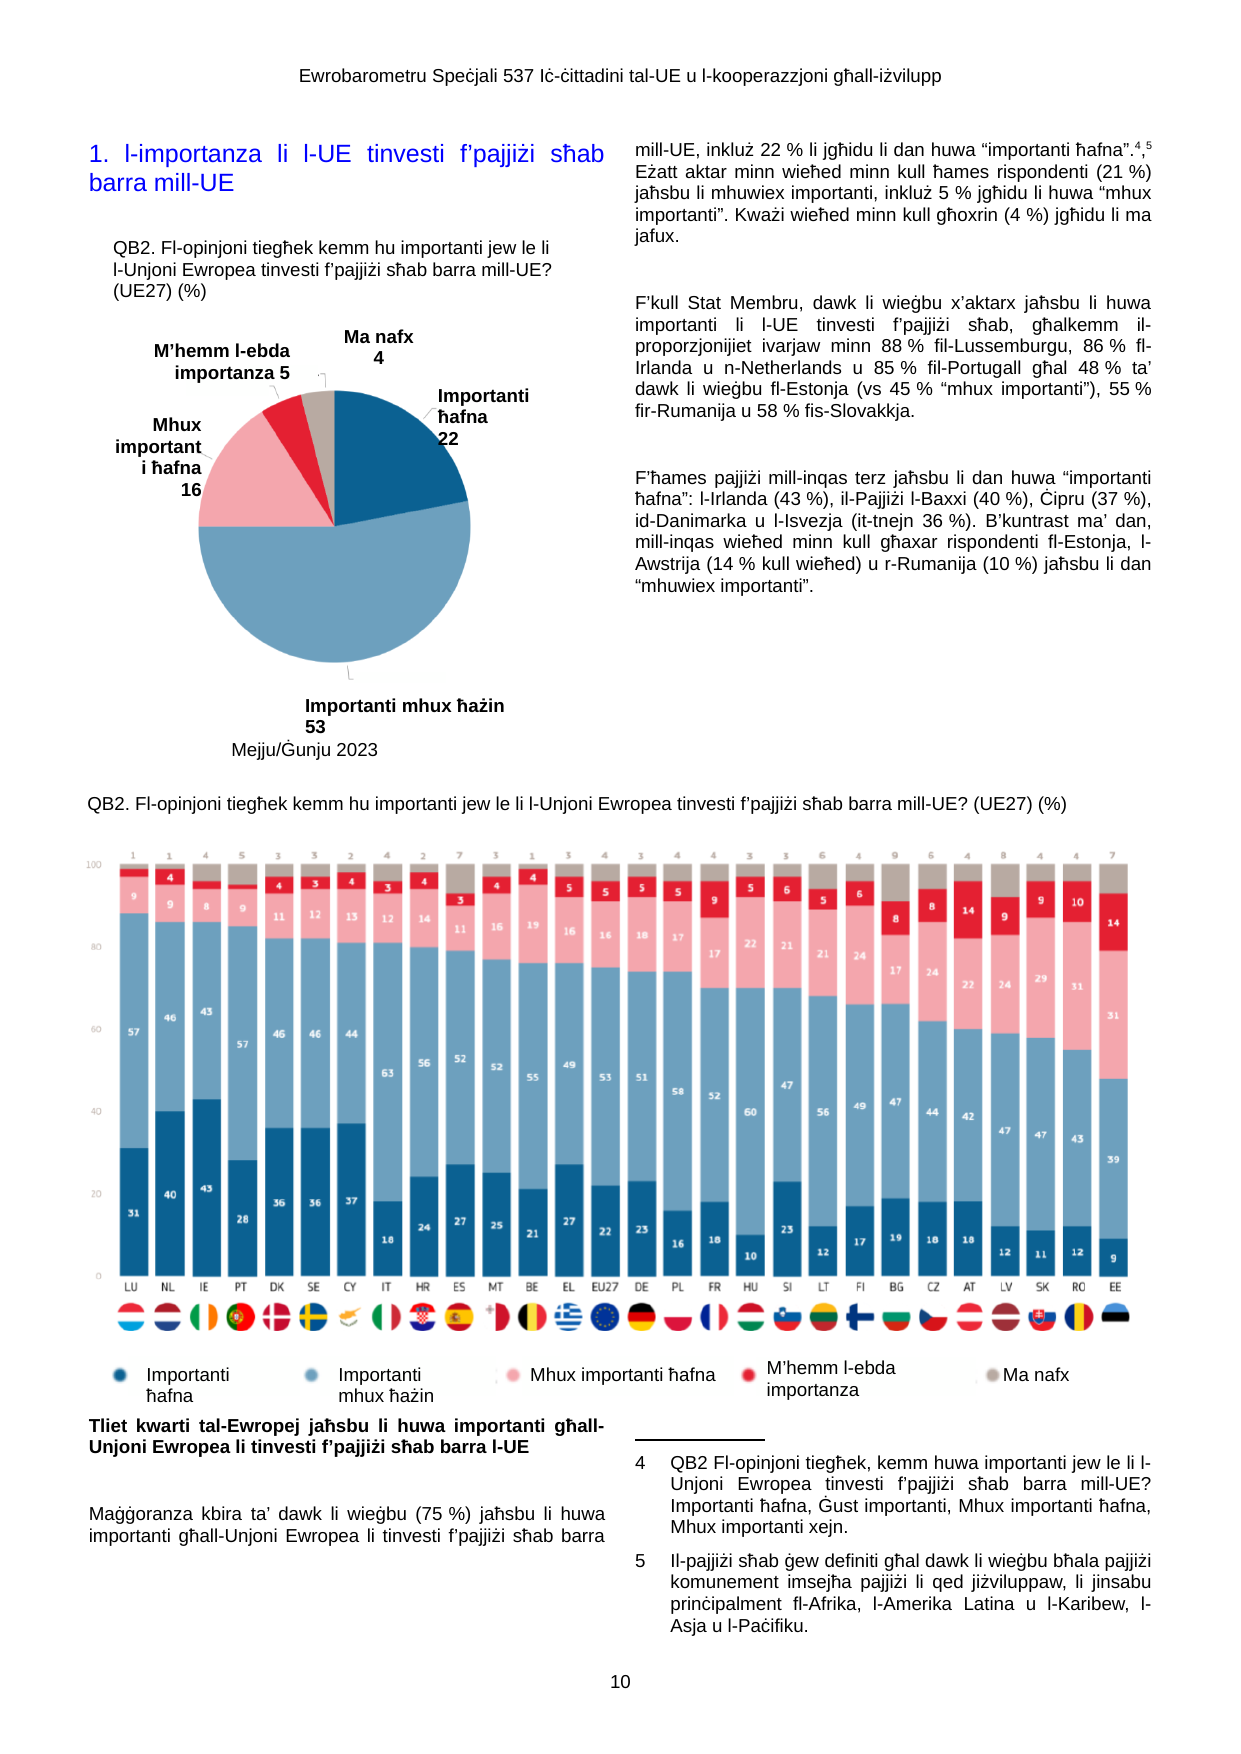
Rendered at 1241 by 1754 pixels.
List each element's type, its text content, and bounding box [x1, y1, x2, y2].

text Il-pajjiżi sħab ġew definiti għal dawk li wieġbu bħala pajjiżi komunement imsejħa pajjiżi li qed jiżviluppaw, li jinsabu prinċipalment fl-Afrika, l-Amerika Latina u l-Karibew, l-Asja u l-Paċifiku. [635, 1550, 1152, 1636]
text F’ħames pajjiżi mill-inqas terz jaħsbu li dan huwa “importanti ħafna”: l-Irlanda (43 %), il-Pajjiżi l-Baxxi (40 %), Ċipru (37 %), id-Danimarka u l-Isvezja (it-tnejn 36 %). B’kuntrast ma’ dan, mill-inqas wieħed minn kull għaxar rispondenti fl-Estonja, l-Awstrija (14 % kull wieħed) u r-Rumanija (10 %) jaħsbu li dan “mhuwiex importanti”. [635, 467, 1152, 596]
text F’kull Stat Membru, dawk li wieġbu x’aktarx jaħsbu li huwa importanti li l-UE tinvesti f’pajjiżi sħab, għalkemm il-proporzjonijiet ivarjaw minn 88 % fil-Lussemburgu, 86 % fl-Irlanda u n-Netherlands u 85 % fil-Portugall għal 48 % ta’ dawk li wieġbu fl-Estonja (vs 45 % “mhux importanti”), 55 % fir-Rumanija u 58 % fis-Slovakkja. [635, 292, 1152, 421]
subtitle 1. l-importanza li l-UE tinvesti f’pajjiżi sħab barra mill-UE [88, 139, 605, 196]
text Maġġoranza kbira ta’ dawk li wieġbu (75 %) jaħsbu li huwa importanti għall-Unjoni Ewropea li tinvesti f’pajjiżi sħab barra [88, 1503, 605, 1546]
picture [799, 1387, 804, 1395]
text Tliet kwarti tal-Ewropej jaħsbu li huwa importanti għall-Unjoni Ewropea li tinvesti f’pajjiżi sħab barra l-UE [88, 215, 605, 844]
picture [72, 844, 1136, 1344]
picture [99, 1356, 1003, 1396]
text Tliet kwarti tal-Ewropej jaħsbu li huwa importanti għall-Unjoni Ewropea li tinvesti f’pajjiżi sħab barra l-UE [88, 1344, 605, 1457]
text mill-UE, inkluż 22 % li jgħidu li dan huwa “importanti ħafna”., Eżatt aktar minn wieħed minn kull ħames rispondenti (21 %) jaħsbu li mhuwiex importanti, inkluż 5 % jgħidu li huwa “mhux importanti”. Kważi wieħed minn kull għoxrin (4 %) jgħidu li ma jafux. [635, 139, 1152, 247]
text QB2 Fl-opinjoni tiegħek, kemm huwa importanti jew le li l-Unjoni Ewropea tinvesti f’pajjiżi sħab barra mill-UE? Importanti ħafna, Ġust importanti, Mhux importanti ħafna, Mhux importanti xejn. [635, 1452, 1152, 1538]
picture [186, 365, 483, 683]
